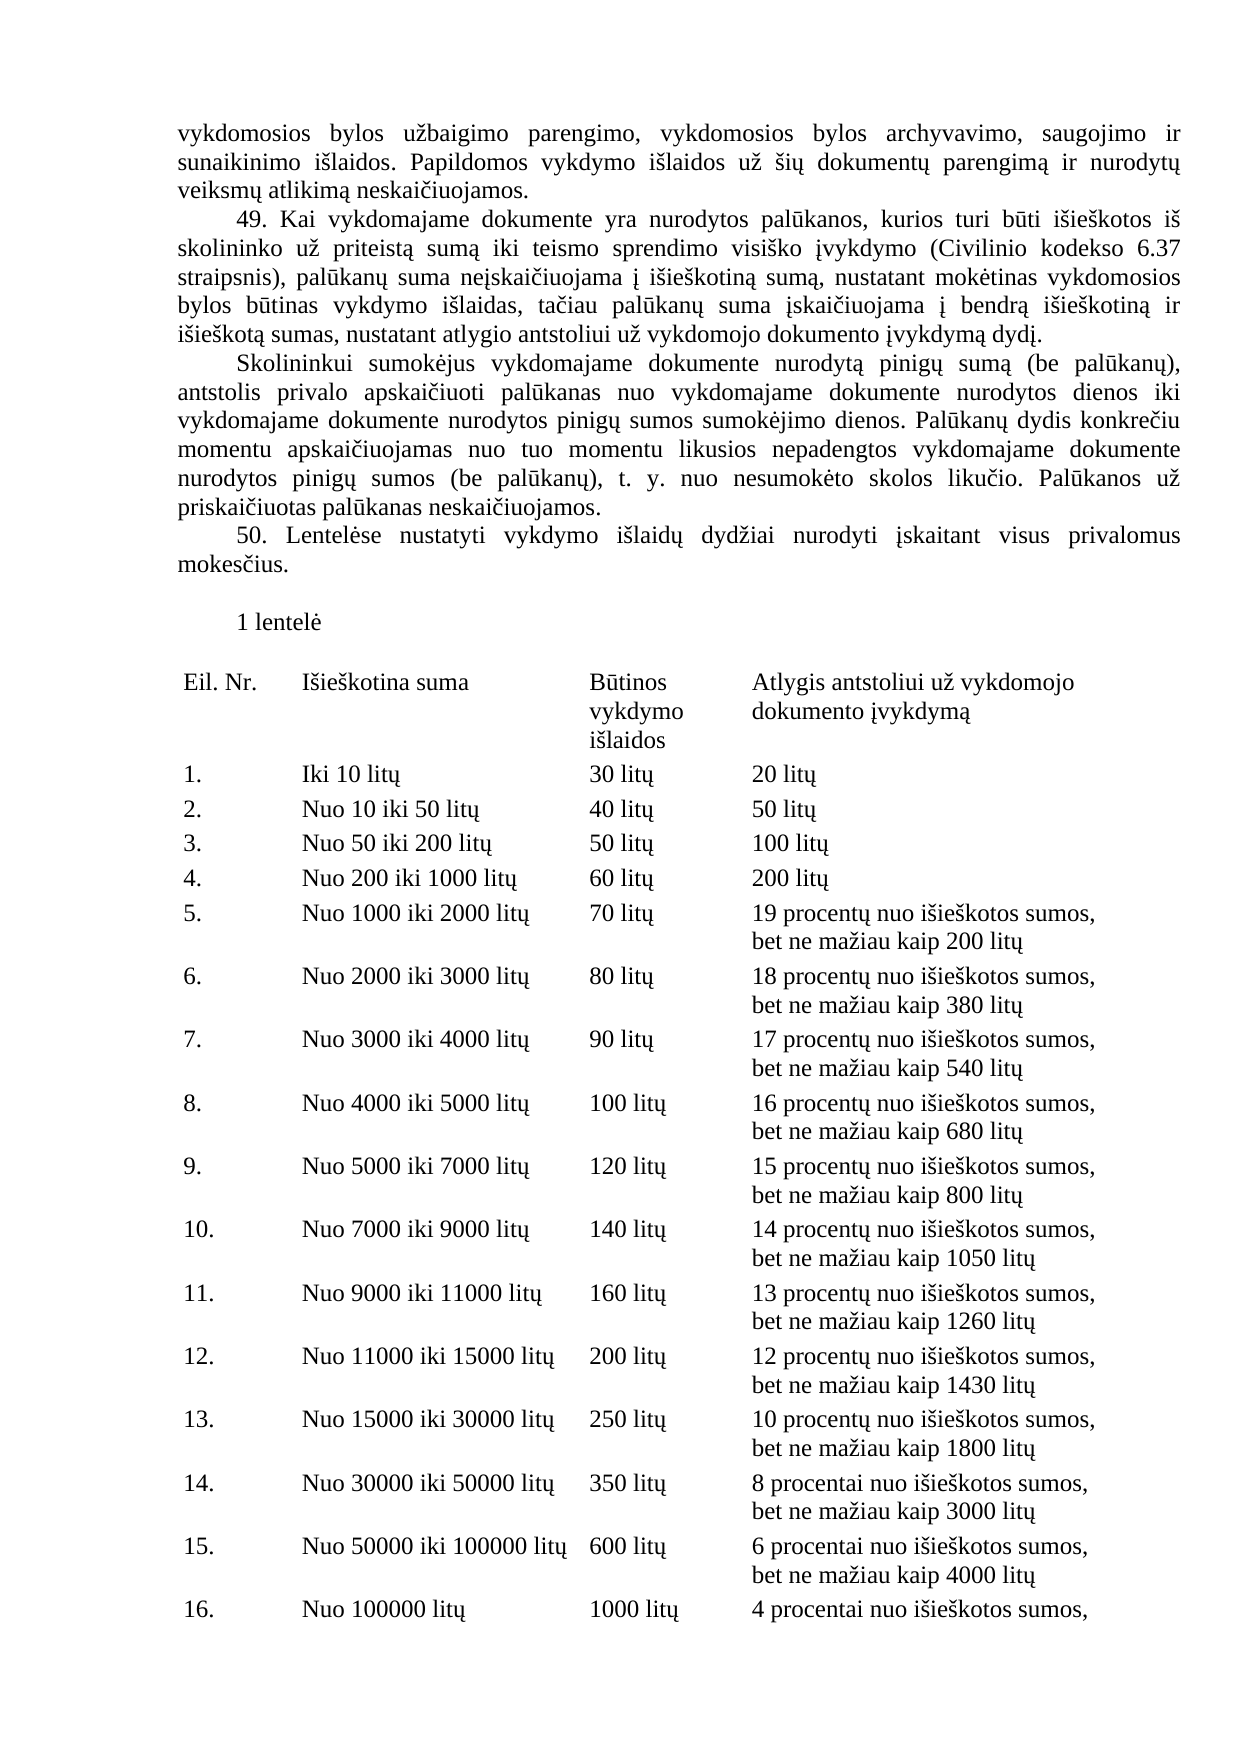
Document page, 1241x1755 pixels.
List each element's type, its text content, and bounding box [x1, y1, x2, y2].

table_cell 14. [177, 1465, 296, 1528]
table_cell 1000 litų [583, 1591, 746, 1626]
table_cell 60 litų [583, 860, 746, 895]
table_cell Nuo 50 iki 200 litų [296, 826, 583, 860]
table_cell Iki 10 litų [296, 756, 583, 791]
table_cell 18 procentų nuo išieškotos sumos, bet ne mažiau kaip 380 litų [746, 958, 1122, 1021]
table_cell 16. [177, 1591, 296, 1626]
table_cell Nuo 4000 iki 5000 litų [296, 1085, 583, 1148]
table_cell Nuo 200 iki 1000 litų [296, 860, 583, 895]
table_cell 16 procentų nuo išieškotos sumos, bet ne mažiau kaip 680 litų [746, 1085, 1122, 1148]
table_cell Nuo 30000 iki 50000 litų [296, 1465, 583, 1528]
text Skolininkui sumokėjus vykdomajame dokumente nurodytą pinigų sumą (be palūkanų), antstolis privalo apskaičiuoti palūkanas nuo vykdomajame dokumente nurodytos dienos iki vykdomajame dokumente nurodytos pinigų sumos sumokėjimo dienos. Palūkanų dydis konkrečiu momentu apskaičiuojamas nuo tuo momentu likusios nepadengtos vykdomajame dokumente nurodytos pinigų sumos (be palūkanų), t. y. nuo nesumokėto skolos likučio. Palūkanos už priskaičiuotas palūkanas neskaičiuojamos. [177, 348, 1181, 521]
table_header Eil. Nr. [177, 664, 296, 756]
table_cell 40 litų [583, 791, 746, 826]
table_cell 7. [177, 1021, 296, 1085]
table_cell 8 procentai nuo išieškotos sumos, bet ne mažiau kaip 3000 litų [746, 1465, 1122, 1528]
table_cell Nuo 10 iki 50 litų [296, 791, 583, 826]
table_cell Nuo 11000 iki 15000 litų [296, 1338, 583, 1401]
table_cell Nuo 15000 iki 30000 litų [296, 1401, 583, 1465]
table_cell 50 litų [746, 791, 1122, 826]
table_cell 1. [177, 756, 296, 791]
table_header Būtinos vykdymo išlaidos [583, 664, 746, 756]
table_cell 250 litų [583, 1401, 746, 1465]
table_header Atlygis antstoliui už vykdomojo dokumento įvykdymą [746, 664, 1122, 756]
table_cell 9. [177, 1148, 296, 1211]
table_cell 600 litų [583, 1528, 746, 1591]
table_cell 17 procentų nuo išieškotos sumos, bet ne mažiau kaip 540 litų [746, 1021, 1122, 1085]
table_cell 6 procentai nuo išieškotos sumos, bet ne mažiau kaip 4000 litų [746, 1528, 1122, 1591]
table_cell 4 procentai nuo išieškotos sumos, [746, 1591, 1122, 1626]
table_cell 11. [177, 1275, 296, 1338]
table_cell 19 procentų nuo išieškotos sumos, bet ne mažiau kaip 200 litų [746, 895, 1122, 958]
table_cell 4. [177, 860, 296, 895]
table_cell 12 procentų nuo išieškotos sumos, bet ne mažiau kaip 1430 litų [746, 1338, 1122, 1401]
table_cell 13. [177, 1401, 296, 1465]
table_cell 90 litų [583, 1021, 746, 1085]
table_cell 350 litų [583, 1465, 746, 1528]
table_cell 10. [177, 1211, 296, 1275]
table_header Išieškotina suma [296, 664, 583, 756]
table_cell 50 litų [583, 826, 746, 860]
table_cell Nuo 1000 iki 2000 litų [296, 895, 583, 958]
table_cell Nuo 3000 iki 4000 litų [296, 1021, 583, 1085]
table_cell 70 litų [583, 895, 746, 958]
table_cell 30 litų [583, 756, 746, 791]
text vykdomosios bylos užbaigimo parengimo, vykdomosios bylos archyvavimo, saugojimo ir sunaikinimo išlaidos. Papildomos vykdymo išlaidos už šių dokumentų parengimą ir nurodytų veiksmų atlikimą neskaičiuojamos. [177, 118, 1181, 204]
table_cell 120 litų [583, 1148, 746, 1211]
table_cell 12. [177, 1338, 296, 1401]
table_cell 100 litų [746, 826, 1122, 860]
table_cell 200 litų [746, 860, 1122, 895]
table_cell 13 procentų nuo išieškotos sumos, bet ne mažiau kaip 1260 litų [746, 1275, 1122, 1338]
table_cell 6. [177, 958, 296, 1021]
table_cell 15. [177, 1528, 296, 1591]
table_cell 5. [177, 895, 296, 958]
table_cell 2. [177, 791, 296, 826]
table_cell Nuo 50000 iki 100000 litų [296, 1528, 583, 1591]
table_cell Nuo 9000 iki 11000 litų [296, 1275, 583, 1338]
table_cell 200 litų [583, 1338, 746, 1401]
text 49. Kai vykdomajame dokumente yra nurodytos palūkanos, kurios turi būti išieškotos iš skolininko už priteistą sumą iki teismo sprendimo visiško įvykdymo (Civilinio kodekso 6.37 straipsnis), palūkanų suma neįskaičiuojama į išieškotiną sumą, nustatant mokėtinas vykdomosios bylos būtinas vykdymo išlaidas, tačiau palūkanų suma įskaičiuojama į bendrą išieškotiną ir išieškotą sumas, nustatant atlygio antstoliui už vykdomojo dokumento įvykdymą dydį. [177, 204, 1181, 348]
table_cell 10 procentų nuo išieškotos sumos, bet ne mažiau kaip 1800 litų [746, 1401, 1122, 1465]
table_cell 160 litų [583, 1275, 746, 1338]
text 50. Lentelėse nustatyti vykdymo išlaidų dydžiai nurodyti įskaitant visus privalomus mokesčius. [177, 521, 1181, 578]
table_cell 20 litų [746, 756, 1122, 791]
table_cell 15 procentų nuo išieškotos sumos, bet ne mažiau kaip 800 litų [746, 1148, 1122, 1211]
table_cell 80 litų [583, 958, 746, 1021]
table_cell Nuo 5000 iki 7000 litų [296, 1148, 583, 1211]
table_cell 140 litų [583, 1211, 746, 1275]
table_cell 14 procentų nuo išieškotos sumos, bet ne mažiau kaip 1050 litų [746, 1211, 1122, 1275]
table_cell Nuo 2000 iki 3000 litų [296, 958, 583, 1021]
table_cell 3. [177, 826, 296, 860]
table_cell Nuo 100000 litų [296, 1591, 583, 1626]
text 1 lentelė [177, 607, 1181, 636]
table_cell Nuo 7000 iki 9000 litų [296, 1211, 583, 1275]
table_cell 8. [177, 1085, 296, 1148]
table_cell 100 litų [583, 1085, 746, 1148]
